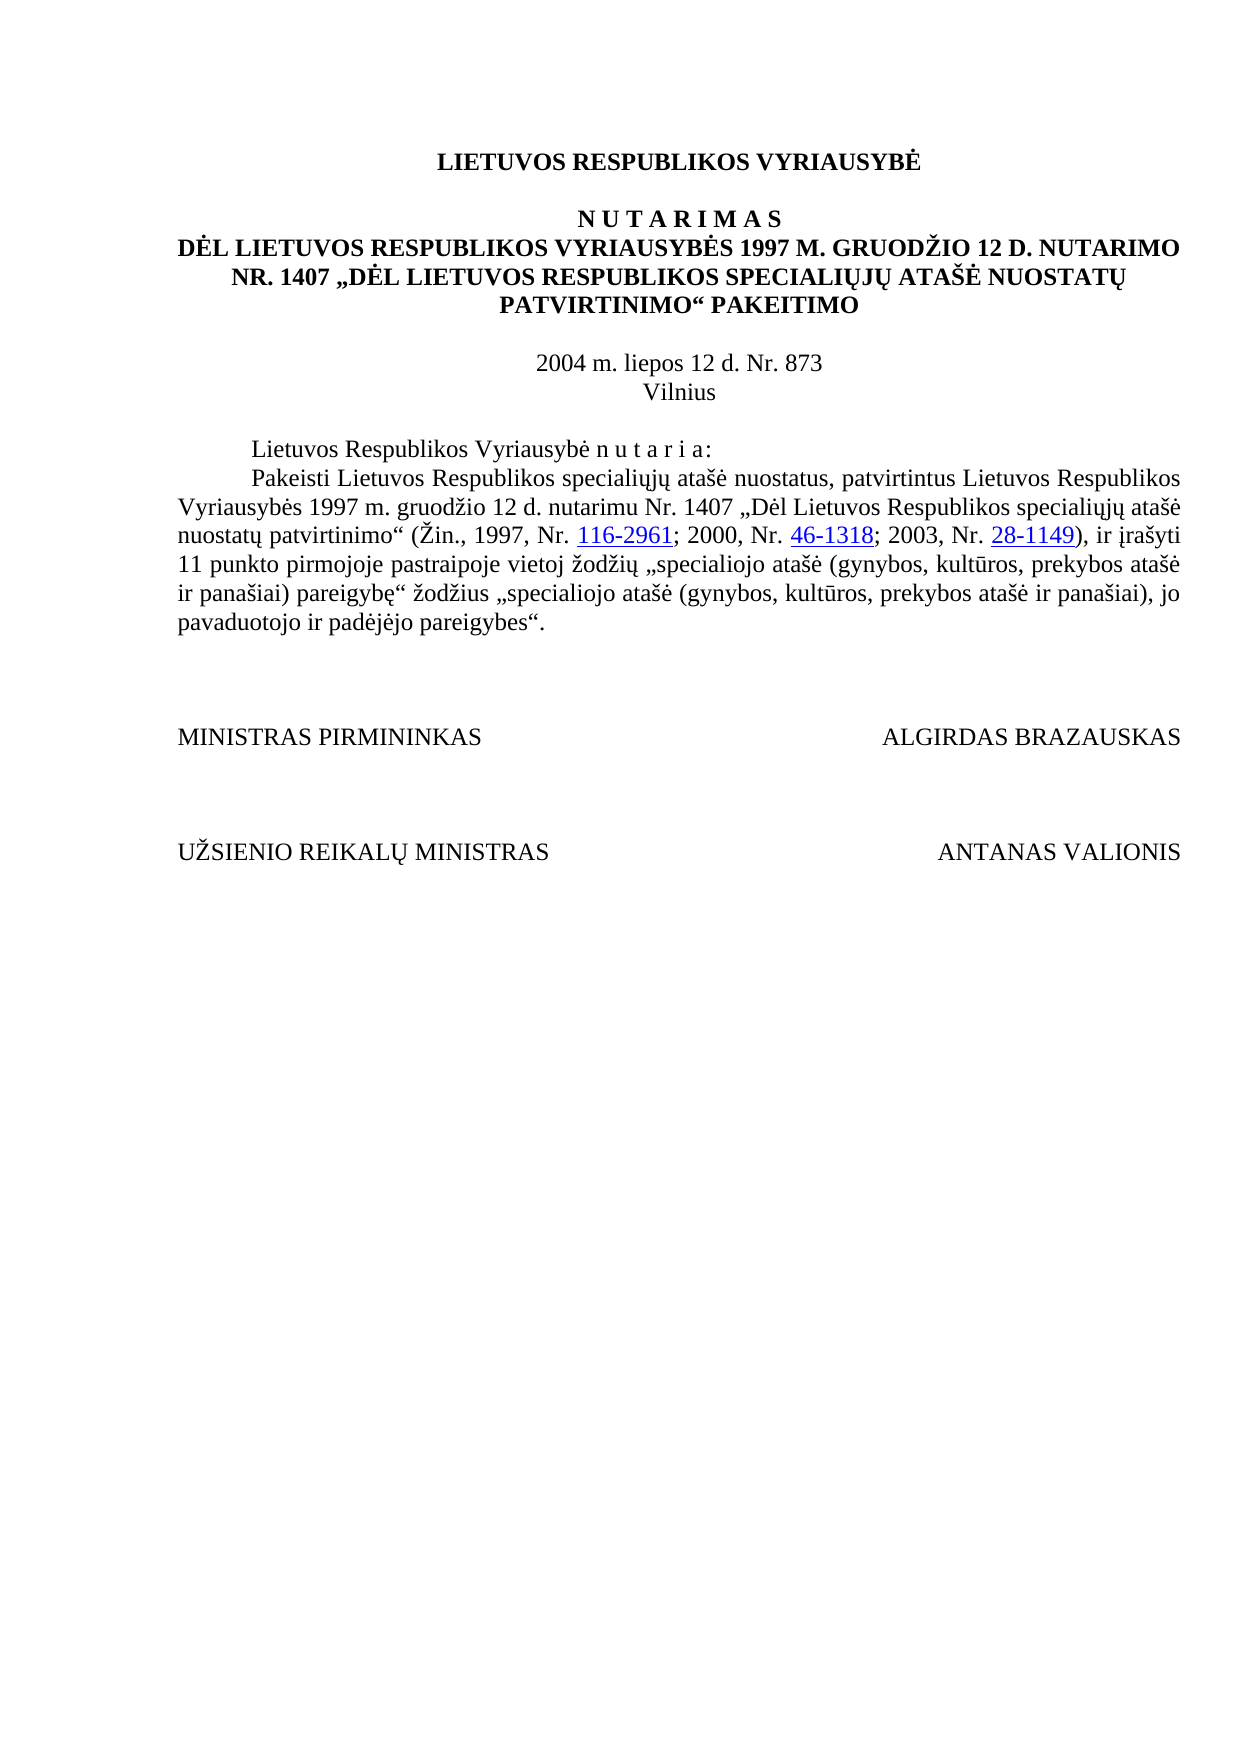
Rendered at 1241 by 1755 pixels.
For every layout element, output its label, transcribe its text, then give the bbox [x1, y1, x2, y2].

text Lietuvos Respublikos Vyriausybė nutaria: [177, 434, 1181, 463]
text DĖL LIETUVOS RESPUBLIKOS VYRIAUSYBĖS 1997 M. GRUODŽIO 12 D. NUTARIMO NR. 1407 „DĖL LIETUVOS RESPUBLIKOS SPECIALIŲJŲ ATAŠĖ NUOSTATŲ PATVIRTINIMO“ PAKEITIMO [177, 233, 1181, 319]
text UŽSIENIO REIKALŲ MINISTRAS ANTANAS VALIONIS [177, 837, 1181, 866]
text N U T A R I M A S [177, 204, 1181, 233]
text Pakeisti Lietuvos Respublikos specialiųjų atašė nuostatus, patvirtintus Lietuvos Respublikos Vyriausybės 1997 m. gruodžio 12 d. nutarimu Nr. 1407 „Dėl Lietuvos Respublikos specialiųjų atašė nuostatų patvirtinimo“ (Žin., 1997, Nr. 116-2961; 2000, Nr. 46-1318; 2003, Nr. 28-1149), ir įrašyti 11 punkto pirmojoje pastraipoje vietoj žodžių „specialiojo atašė (gynybos, kultūros, prekybos atašė ir panašiai) pareigybę“ žodžius „specialiojo atašė (gynybos, kultūros, prekybos atašė ir panašiai), jo pavaduotojo ir padėjėjo pareigybes“. [177, 463, 1181, 636]
text 2004 m. liepos 12 d. Nr. 873 [177, 348, 1181, 377]
text LIETUVOS RESPUBLIKOS VYRIAUSYBĖ [177, 147, 1181, 176]
text Vilnius [177, 377, 1181, 406]
text MINISTRAS PIRMININKAS ALGIRDAS BRAZAUSKAS [177, 722, 1181, 751]
